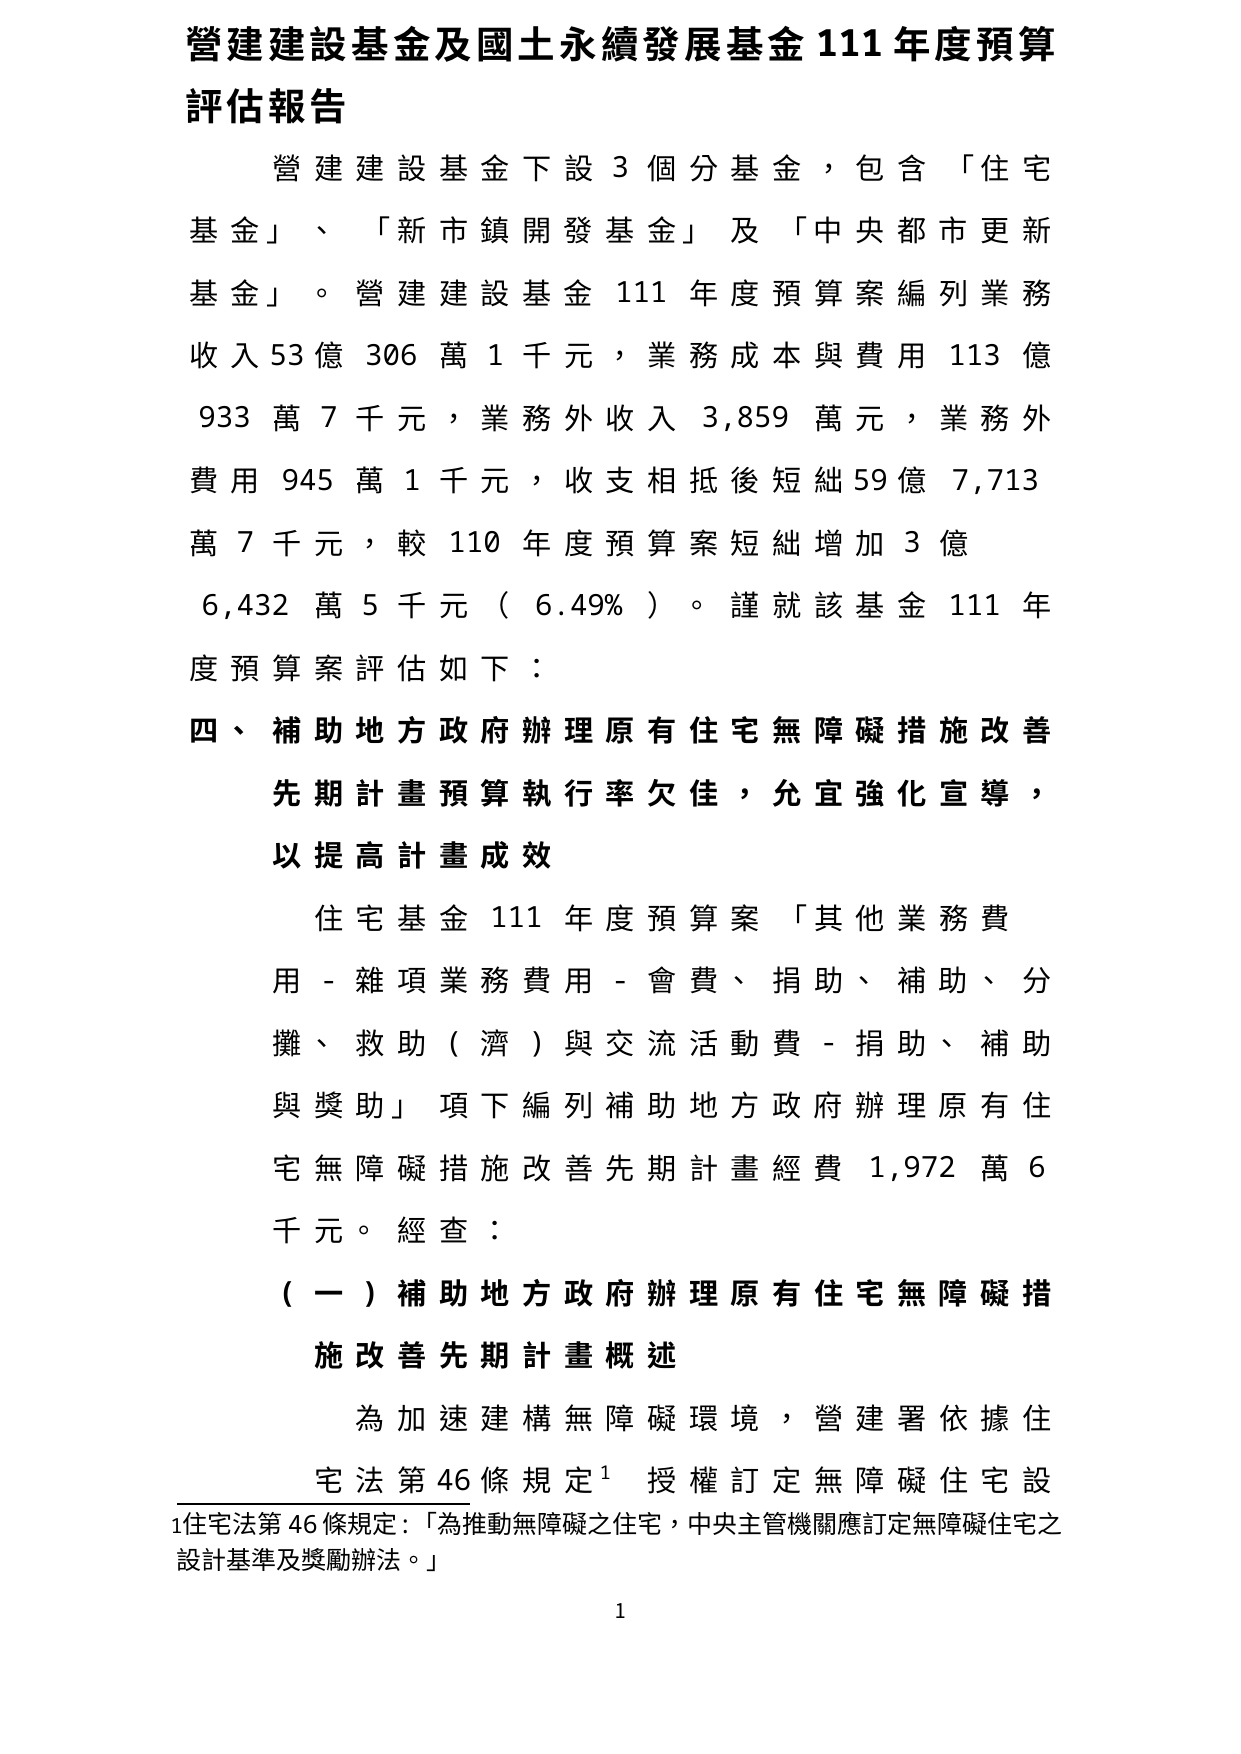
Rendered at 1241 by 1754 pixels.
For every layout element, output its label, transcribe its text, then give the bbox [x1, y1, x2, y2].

text 住宅法第46條規定:「為推動無障礙之住宅，中央主管機關應訂定無障礙住宅之設計基準及獎勵辦法。」 [170, 1504, 1063, 1577]
text 四、補助地方政府辦理原有住宅無障礙措施改善先期計畫預算執行率欠佳，允宜強化宣導，以提高計畫成效 [183, 687, 1058, 875]
text 營建建設基金下設3個分基金，包含「住宅基金」、「新市鎮開發基金」及「中央都市更新基金」。營建建設基金111年度預算案編列業務收入53億306萬1千元，業務成本與費用113億933萬7千元，業務外收入3,859萬元，業務外費用945萬1千元，收支相抵後短絀59億7,713萬7千元，較110年度預算案短絀增加3億6,432萬5千元（6.49%）。謹就該基金111年度預算案評估如下： [183, 125, 1058, 687]
text (一)補助地方政府辦理原有住宅無障礙措施改善先期計畫概述 [242, 1250, 1058, 1375]
text 住宅基金111年度預算案「其他業務費用-雜項業務費用-會費、捐助、補助、分攤、救助(濟)與交流活動費-捐助、補助與獎助」項下編列補助地方政府辦理原有住宅無障礙措施改善先期計畫經費1,972萬6千元。經查： [242, 875, 1058, 1250]
text 營建建設基金及國土永續發展基金111年度預算評估報告 [183, 0, 1058, 125]
text 為加速建構無障礙環境，營建署依據住宅法第46條規定授權訂定無障礙住宅設計基準及獎勵辦法，並訂定原有住宅無障礙設施改善補助作業要點，補助原有住宅增設無障礙設施，補助範圍包括符合一定標準之原有住宅公寓大廈共用部分改善無障礙設施、原有住宅公寓大廈5層以下建築物共用部分改善無障礙設施及設置昇降設備，就規劃設計及工程施作費、現勘審查費、辦理原有住宅公寓大廈5層以下建築物共用部分改善無障礙設施及設置昇降設備之宣導推廣費等項目進行補助。 [271, 1375, 1058, 1500]
